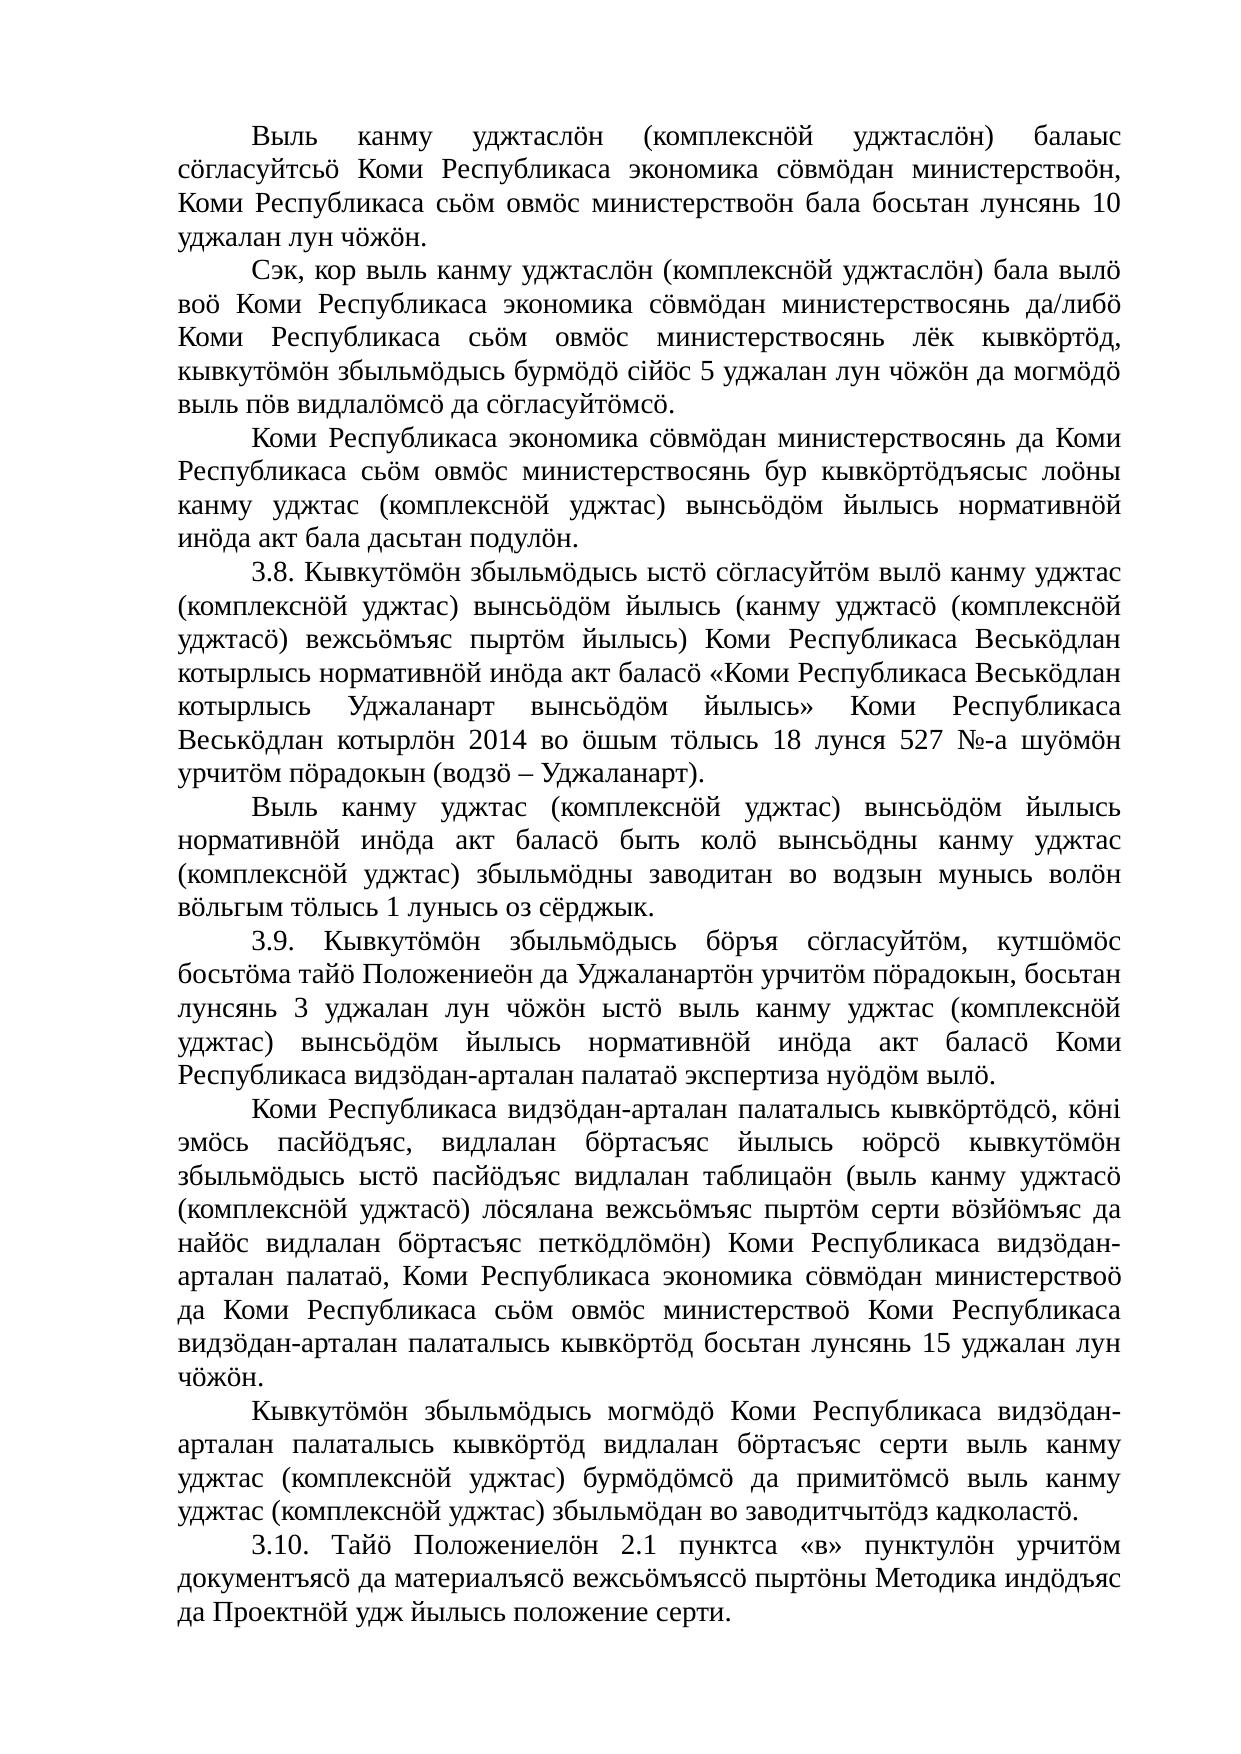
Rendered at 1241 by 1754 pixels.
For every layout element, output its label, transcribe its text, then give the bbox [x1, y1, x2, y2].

text 3.10. Тайӧ Положениелӧн 2.1 пунктса «в» пунктулӧн урчитӧм документъясӧ да материалъясӧ вежсьӧмъяссӧ пыртӧны Методика индӧдъяс да Проектнӧй удж йылысь положение серти. [177, 1527, 1122, 1627]
text Выль канму уджтас (комплекснӧй уджтас) вынсьӧдӧм йылысь нормативнӧй инӧда акт баласӧ быть колӧ вынсьӧдны канму уджтас (комплекснӧй уджтас) збыльмӧдны заводитан во водзын мунысь волӧн вӧльгым тӧлысь 1 лунысь оз сёрджык. [177, 789, 1122, 923]
text Коми Республикаса видзӧдан-арталан палаталысь кывкӧртӧдсӧ, кӧні эмӧсь пасйӧдъяс, видлалан бӧртасъяс йылысь юӧрсӧ кывкутӧмӧн збыльмӧдысь ыстӧ пасйӧдъяс видлалан таблицаӧн (выль канму уджтасӧ (комплекснӧй уджтасӧ) лӧсялана вежсьӧмъяс пыртӧм серти вӧзйӧмъяс да найӧс видлалан бӧртасъяс петкӧдлӧмӧн) Коми Республикаса видзӧдан-арталан палатаӧ, Коми Республикаса экономика сӧвмӧдан министерствоӧ да Коми Республикаса сьӧм овмӧс министерствоӧ Коми Республикаса видзӧдан-арталан палаталысь кывкӧртӧд босьтан лунсянь 15 уджалан лун чӧжӧн. [177, 1091, 1122, 1393]
text 3.9. Кывкутӧмӧн збыльмӧдысь бӧръя сӧгласуйтӧм, кутшӧмӧс босьтӧма тайӧ Положениеӧн да Уджаланартӧн урчитӧм пӧрадокын, босьтан лунсянь 3 уджалан лун чӧжӧн ыстӧ выль канму уджтас (комплекснӧй уджтас) вынсьӧдӧм йылысь нормативнӧй инӧда акт баласӧ Коми Республикаса видзӧдан-арталан палатаӧ экспертиза нуӧдӧм вылӧ. [177, 923, 1122, 1091]
text 3.8. Кывкутӧмӧн збыльмӧдысь ыстӧ сӧгласуйтӧм вылӧ канму уджтас (комплекснӧй уджтас) вынсьӧдӧм йылысь (канму уджтасӧ (комплекснӧй уджтасӧ) вежсьӧмъяс пыртӧм йылысь) Коми Республикаса Веськӧдлан котырлысь нормативнӧй инӧда акт баласӧ «Коми Республикаса Веськӧдлан котырлысь Уджаланарт вынсьӧдӧм йылысь» Коми Республикаса Веськӧдлан котырлӧн 2014 во ӧшым тӧлысь 18 лунся 527 №-а шуӧмӧн урчитӧм пӧрадокын (водзӧ – Уджаланарт). [177, 554, 1122, 789]
text Кывкутӧмӧн збыльмӧдысь могмӧдӧ Коми Республикаса видзӧдан-арталан палаталысь кывкӧртӧд видлалан бӧртасъяс серти выль канму уджтас (комплекснӧй уджтас) бурмӧдӧмсӧ да примитӧмсӧ выль канму уджтас (комплекснӧй уджтас) збыльмӧдан во заводитчытӧдз кадколастӧ. [177, 1393, 1122, 1527]
text Коми Республикаса экономика сӧвмӧдан министерствосянь да Коми Республикаса сьӧм овмӧс министерствосянь бур кывкӧртӧдъясыс лоӧны канму уджтас (комплекснӧй уджтас) вынсьӧдӧм йылысь нормативнӧй инӧда акт бала дасьтан подулӧн. [177, 420, 1122, 554]
text Сэк, кор выль канму уджтаслӧн (комплекснӧй уджтаслӧн) бала вылӧ воӧ Коми Республикаса экономика сӧвмӧдан министерствосянь да/либӧ Коми Республикаса сьӧм овмӧс министерствосянь лёк кывкӧртӧд, кывкутӧмӧн збыльмӧдысь бурмӧдӧ сійӧс 5 уджалан лун чӧжӧн да могмӧдӧ выль пӧв видлалӧмсӧ да сӧгласуйтӧмсӧ. [177, 252, 1122, 420]
text Выль канму уджтаслӧн (комплекснӧй уджтаслӧн) балаыс сӧгласуйтсьӧ Коми Республикаса экономика сӧвмӧдан министерствоӧн, Коми Республикаса сьӧм овмӧс министерствоӧн бала босьтан лунсянь 10 уджалан лун чӧжӧн. [177, 118, 1122, 252]
